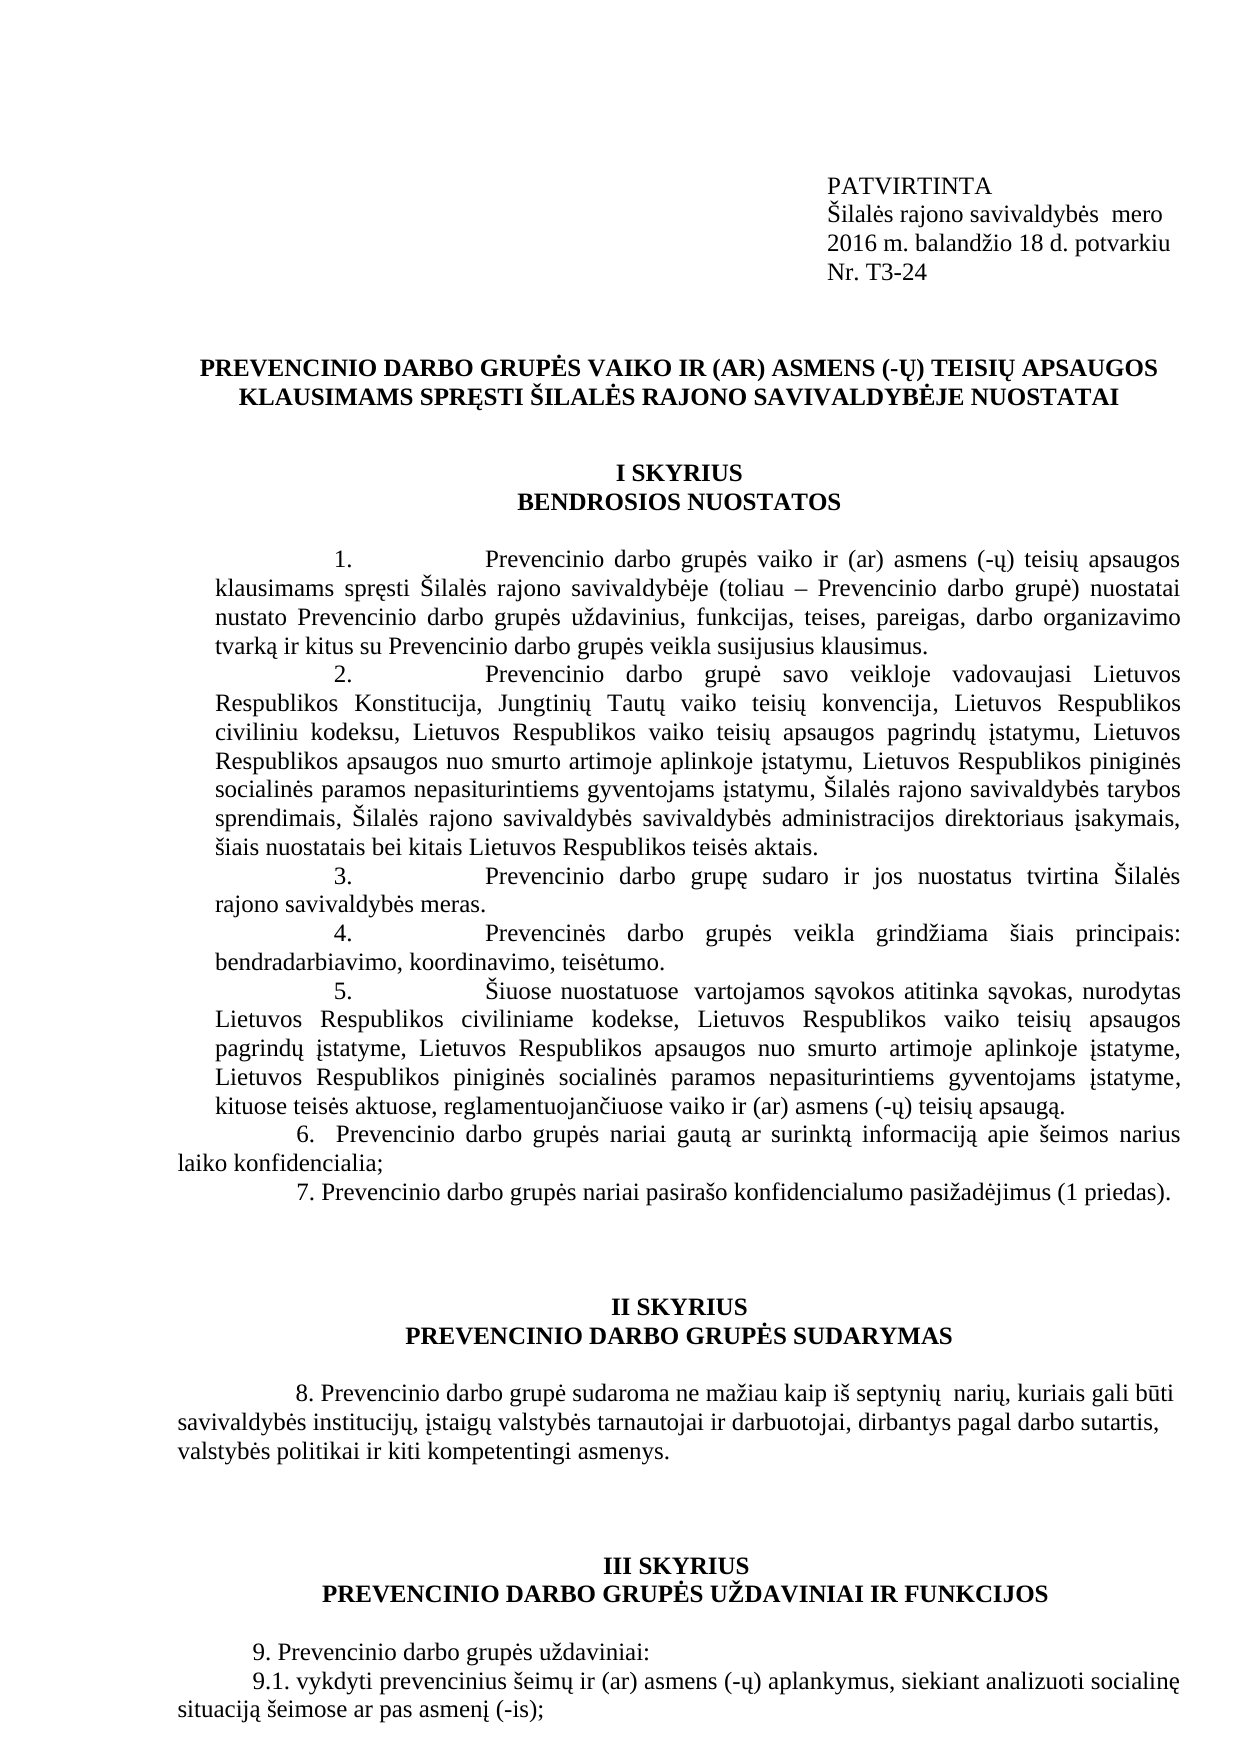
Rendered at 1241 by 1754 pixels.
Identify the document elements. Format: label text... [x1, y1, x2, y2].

text II SKYRIUS [177, 1292, 1181, 1321]
text BENDROSIOS NUOSTATOS [177, 487, 1181, 516]
text 8. Prevencinio darbo grupė sudaroma ne mažiau kaip iš septynių narių, kuriais gali būti savivaldybės institucijų, įstaigų valstybės tarnautojai ir darbuotojai, dirbantys pagal darbo sutartis, valstybės politikai ir kiti kompetentingi asmenys. [177, 1378, 1181, 1464]
text I SKYRIUS [177, 458, 1181, 487]
text III SKYRIUS [177, 1551, 1181, 1579]
text PREVENCINIO DARBO GRUPĖS SUDARYMAS [177, 1321, 1181, 1349]
text PATVIRTINTA [827, 171, 1181, 199]
text PREVENCINIO DARBO GRUPĖS UŽDAVINIAI IR FUNKCIJOS [177, 1579, 1181, 1608]
text 2016 m. balandžio 18 d. potvarkiu Nr. T3-24 [827, 228, 1181, 286]
text 7. Prevencinio darbo grupės nariai pasirašo konfidencialumo pasižadėjimus (1 priedas). [177, 1177, 1181, 1206]
text 2. Prevencinio darbo grupė savo veikloje vadovaujasi Lietuvos Respublikos Konstitucija, Jungtinių Tautų vaiko teisių konvencija, Lietuvos Respublikos civiliniu kodeksu, Lietuvos Respublikos vaiko teisių apsaugos pagrindų įstatymu, Lietuvos Respublikos apsaugos nuo smurto artimoje aplinkoje įstatymu, Lietuvos Respublikos piniginės socialinės paramos nepasiturintiems gyventojams įstatymu, Šilalės rajono savivaldybės tarybos sprendimais, Šilalės rajono savivaldybės savivaldybės administracijos direktoriaus įsakymais, šiais nuostatais bei kitais Lietuvos Respublikos teisės aktais. [215, 659, 1181, 861]
text 6. Prevencinio darbo grupės nariai gautą ar surinktą informaciją apie šeimos narius laiko konfidencialia; [177, 1119, 1181, 1177]
text 4. Prevencinės darbo grupės veikla grindžiama šiais principais: bendradarbiavimo, koordinavimo, teisėtumo. [215, 918, 1181, 976]
text 9.1. vykdyti prevencinius šeimų ir (ar) asmens (-ų) aplankymus, siekiant analizuoti socialinę situaciją šeimose ar pas asmenį (-is); [177, 1666, 1181, 1723]
text PREVENCINIO DARBO GRUPĖS VAIKO IR (AR) ASMENS (-Ų) TEISIŲ APSAUGOS KLAUSIMAMS SPRĘSTI ŠILALĖS RAJONO SAVIVALDYBĖJE NUOSTATAI [177, 353, 1181, 410]
text Šilalės rajono savivaldybės mero [827, 199, 1181, 228]
text 1. Prevencinio darbo grupės vaiko ir (ar) asmens (-ų) teisių apsaugos klausimams spręsti Šilalės rajono savivaldybėje (toliau – Prevencinio darbo grupė) nuostatai nustato Prevencinio darbo grupės uždavinius, funkcijas, teises, pareigas, darbo organizavimo tvarką ir kitus su Prevencinio darbo grupės veikla susijusius klausimus. [215, 544, 1181, 659]
text 9. Prevencinio darbo grupės uždaviniai: [177, 1637, 1181, 1666]
text 3. Prevencinio darbo grupę sudaro ir jos nuostatus tvirtina Šilalės rajono savivaldybės meras. [215, 861, 1181, 918]
text 5. Šiuose nuostatuose vartojamos sąvokos atitinka sąvokas, nurodytas Lietuvos Respublikos civiliniame kodekse, Lietuvos Respublikos vaiko teisių apsaugos pagrindų įstatyme, Lietuvos Respublikos apsaugos nuo smurto artimoje aplinkoje įstatyme, Lietuvos Respublikos piniginės socialinės paramos nepasiturintiems gyventojams įstatyme, kituose teisės aktuose, reglamentuojančiuose vaiko ir (ar) asmens (-ų) teisių apsaugą. [215, 976, 1181, 1119]
